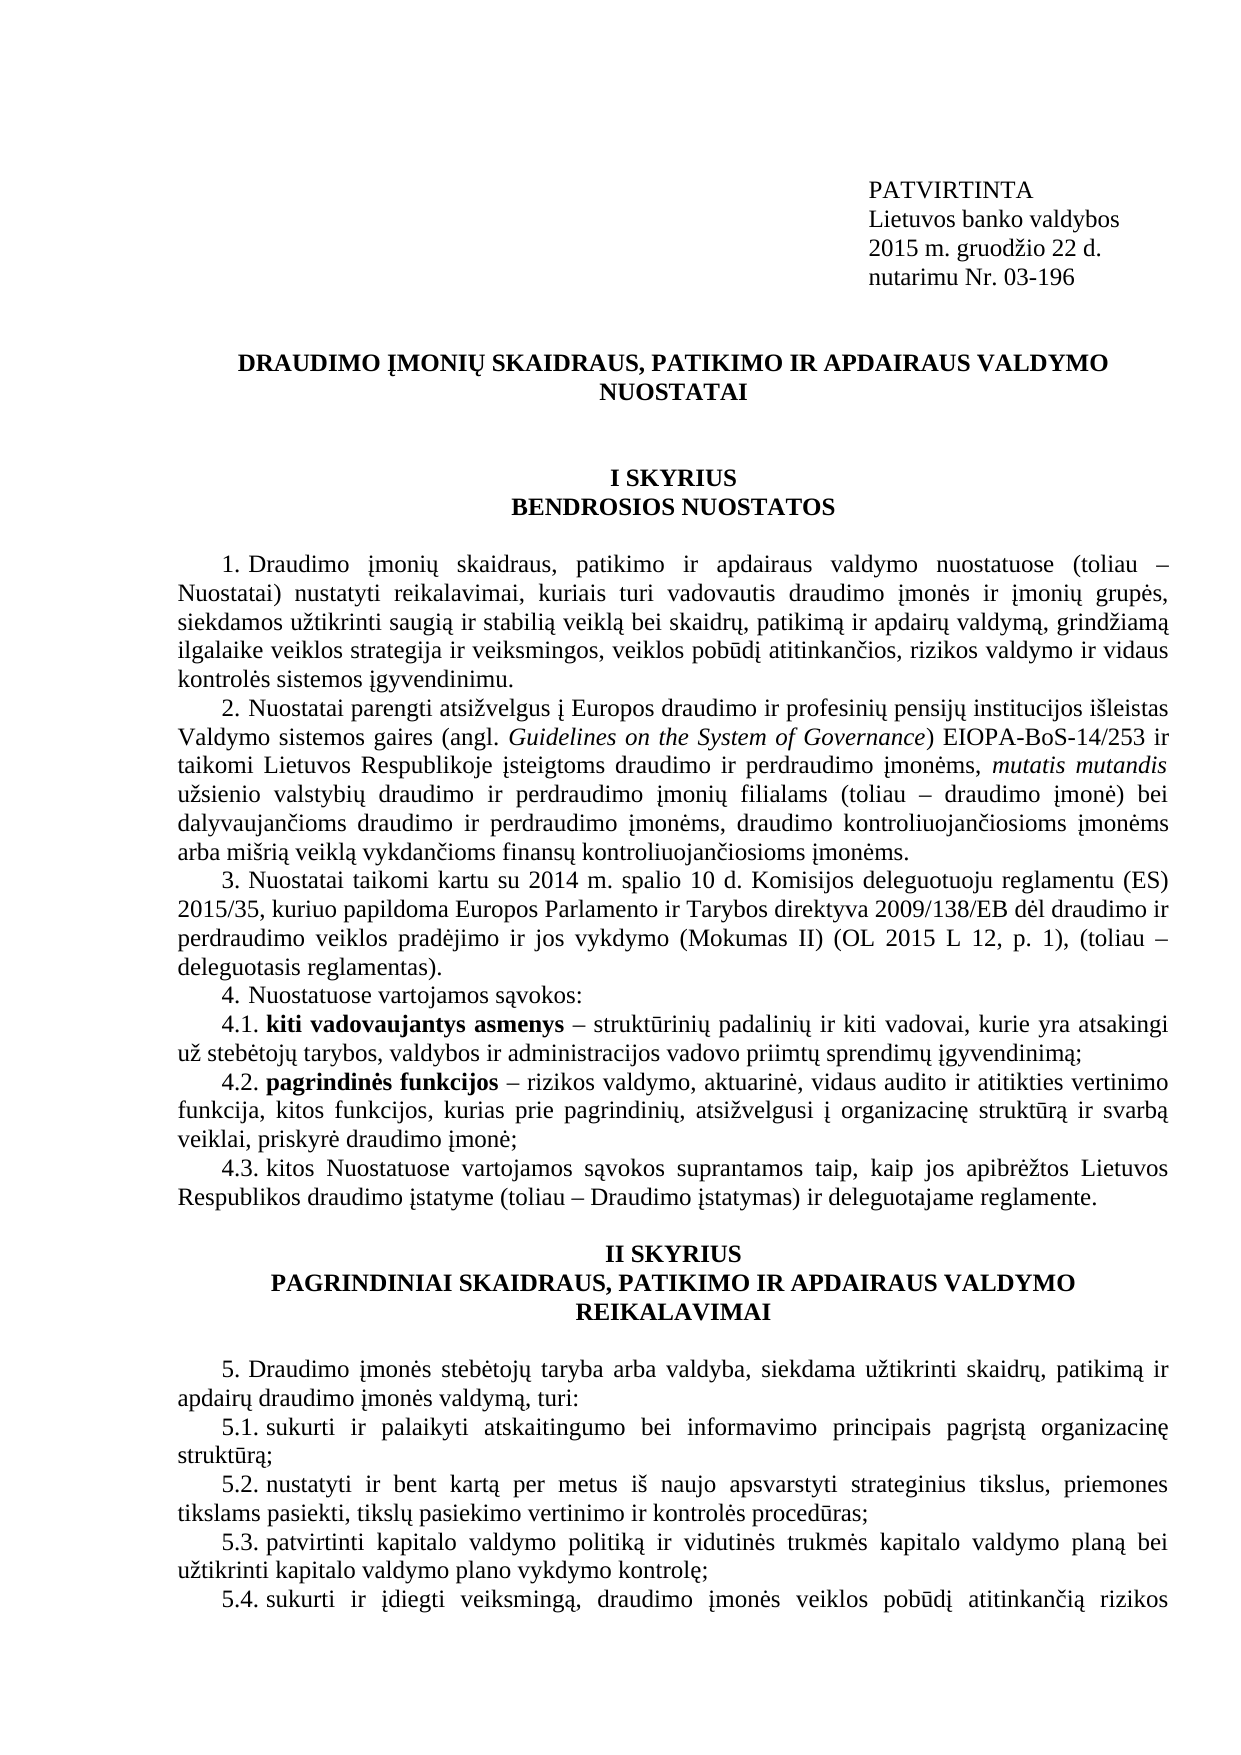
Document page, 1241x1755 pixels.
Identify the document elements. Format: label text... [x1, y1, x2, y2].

text 2. Nuostatai parengti atsižvelgus į Europos draudimo ir profesinių pensijų institucijos išleistas Valdymo sistemos gaires (angl. Guidelines on the System of Governance) EIOPA-BoS-14/253 ir taikomi Lietuvos Respublikoje įsteigtoms draudimo ir perdraudimo įmonėms, mutatis mutandis užsienio valstybių draudimo ir perdraudimo įmonių filialams (toliau – draudimo įmonė) bei dalyvaujančioms draudimo ir perdraudimo įmonėms, draudimo kontroliuojančiosioms įmonėms arba mišrią veiklą vykdančioms finansų kontroliuojančiosioms įmonėms. [177, 693, 1169, 866]
text DRAUDIMO ĮMONIŲ skaidraus, patikimo ir apdairaus valdymo nuostatai [177, 348, 1169, 406]
text II SKYRIUS [177, 1239, 1169, 1268]
text 4. Nuostatuose vartojamos sąvokos: [177, 981, 1169, 1009]
text 1. Draudimo įmonių skaidraus, patikimo ir apdairaus valdymo nuostatuose (toliau – Nuostatai) nustatyti reikalavimai, kuriais turi vadovautis draudimo įmonės ir įmonių grupės, siekdamos užtikrinti saugią ir stabilią veiklą bei skaidrų, patikimą ir apdairų valdymą, grindžiamą ilgalaike veiklos strategija ir veiksmingos, veiklos pobūdį atitinkančios, rizikos valdymo ir vidaus kontrolės sistemos įgyvendinimu. [177, 549, 1169, 693]
text 4.2. pagrindinės funkcijos – rizikos valdymo, aktuarinė, vidaus audito ir atitikties vertinimo funkcija, kitos funkcijos, kurias prie pagrindinių, atsižvelgusi į organizacinę struktūrą ir svarbą veiklai, priskyrė draudimo įmonė; [177, 1067, 1169, 1153]
text 3. Nuostatai taikomi kartu su 2014 m. spalio 10 d. Komisijos deleguotuoju reglamentu (ES) 2015/35, kuriuo papildoma Europos Parlamento ir Tarybos direktyva 2009/138/EB dėl draudimo ir perdraudimo veiklos pradėjimo ir jos vykdymo (Mokumas II) (OL 2015 L 12, p. 1), (toliau – deleguotasis reglamentas). [177, 866, 1169, 981]
text 5.2. nustatyti ir bent kartą per metus iš naujo apsvarstyti strateginius tikslus, priemones tikslams pasiekti, tikslų pasiekimo vertinimo ir kontrolės procedūras; [177, 1469, 1169, 1527]
text 5. Draudimo įmonės stebėtojų taryba arba valdyba, siekdama užtikrinti skaidrų, patikimą ir apdairų draudimo įmonės valdymą, turi: [177, 1354, 1169, 1412]
text 5.1. sukurti ir palaikyti atskaitingumo bei informavimo principais pagrįstą organizacinę struktūrą; [177, 1412, 1169, 1469]
text 5.4. sukurti ir įdiegti veiksmingą, draudimo įmonės veiklos pobūdį atitinkančią rizikos [177, 1584, 1169, 1613]
text PAGRINDINIAI SKAIDRAUS, PATIKIMO IR APDAIRAUS VALDYMO REIKALAVIMAI [177, 1268, 1169, 1326]
text I SKYRIUS [177, 463, 1169, 492]
text 2015 m. gruodžio 22 d. [868, 233, 1169, 262]
text 4.1. kiti vadovaujantys asmenys – struktūrinių padalinių ir kiti vadovai, kurie yra atsakingi už stebėtojų tarybos, valdybos ir administracijos vadovo priimtų sprendimų įgyvendinimą; [177, 1009, 1169, 1067]
text Lietuvos banko valdybos [868, 204, 1169, 233]
text nutarimu Nr. 03-196 [868, 262, 1169, 291]
text BENDROSIOS NUOSTATOS [177, 492, 1169, 521]
text 4.3. kitos Nuostatuose vartojamos sąvokos suprantamos taip, kaip jos apibrėžtos Lietuvos Respublikos draudimo įstatyme (toliau – Draudimo įstatymas) ir deleguotajame reglamente. [177, 1153, 1169, 1211]
text PATVIRTINTA [868, 176, 1169, 204]
text 5.3. patvirtinti kapitalo valdymo politiką ir vidutinės trukmės kapitalo valdymo planą bei užtikrinti kapitalo valdymo plano vykdymo kontrolę; [177, 1527, 1169, 1584]
